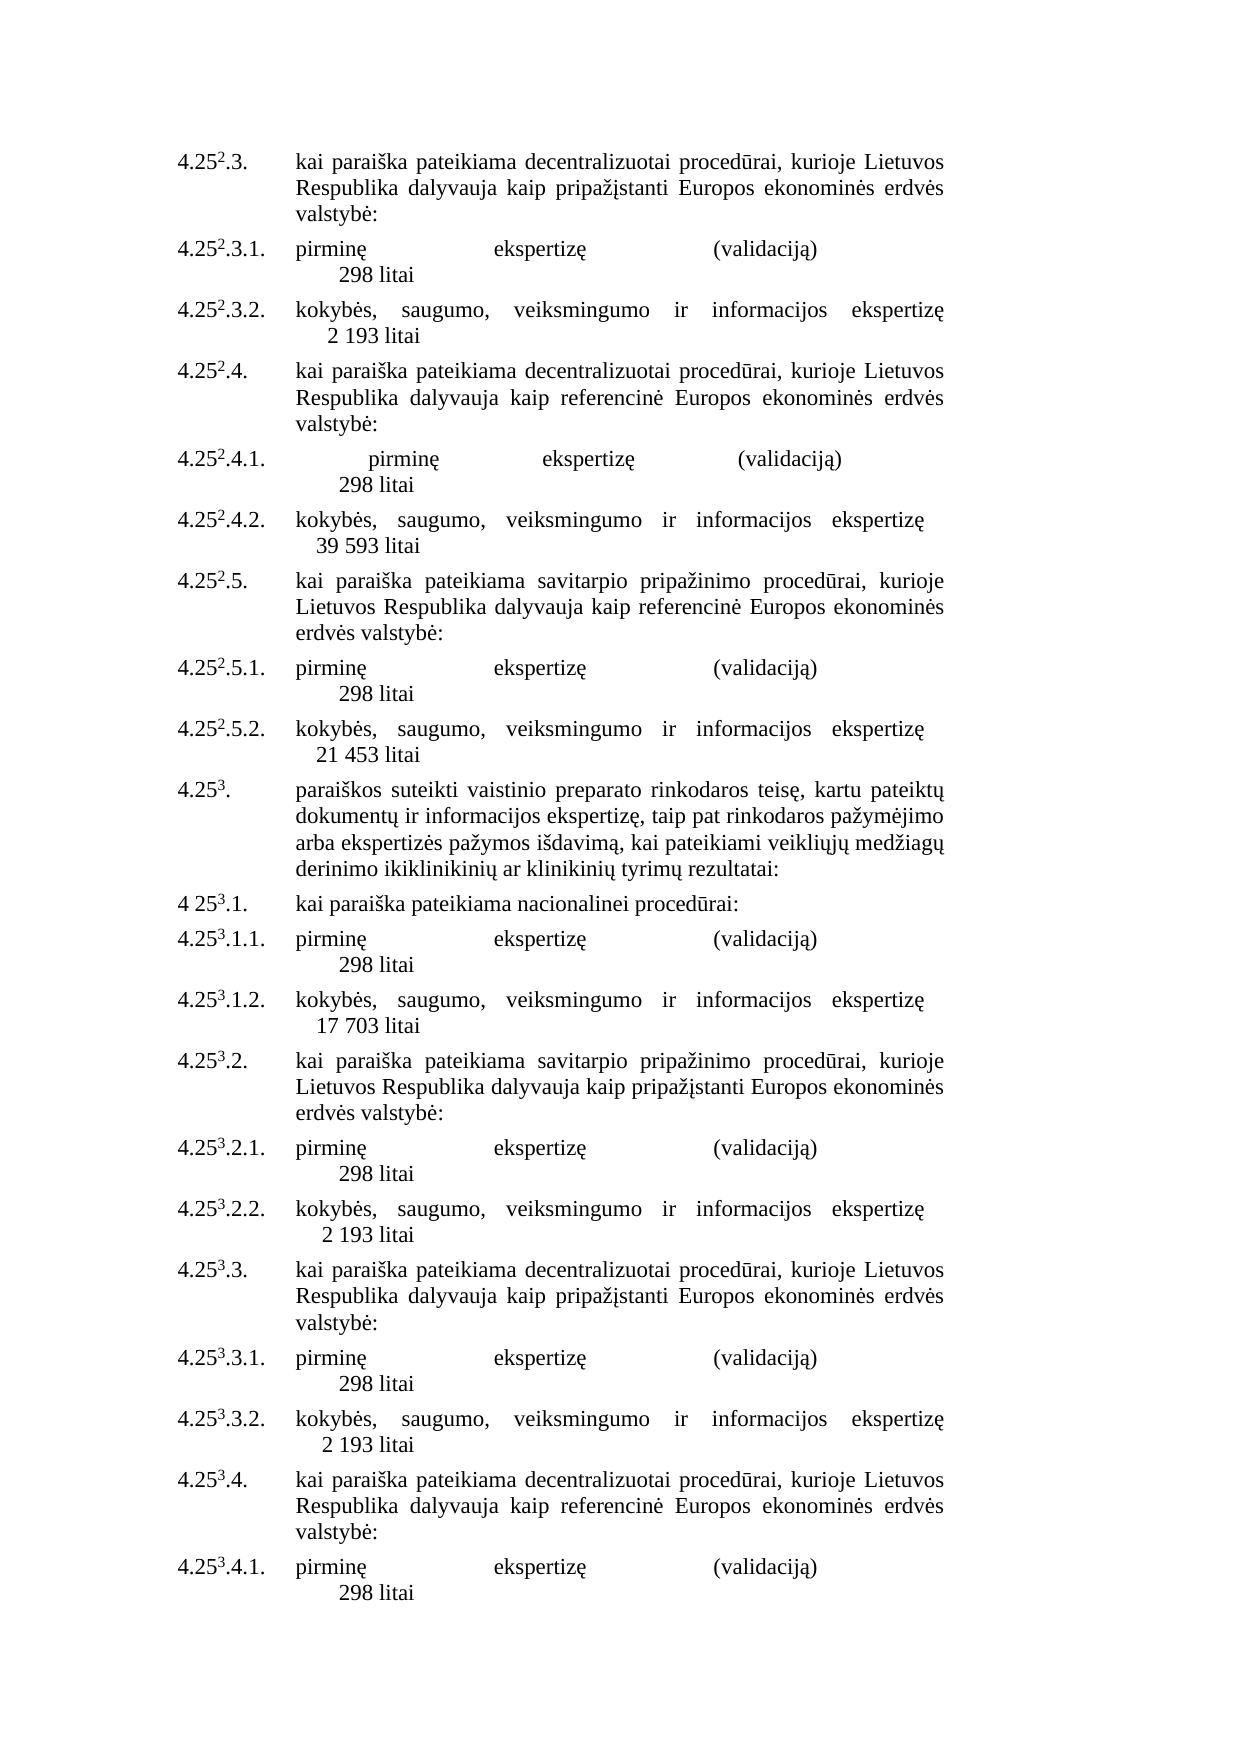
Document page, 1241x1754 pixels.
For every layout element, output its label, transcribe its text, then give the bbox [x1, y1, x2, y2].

text 4.253.1.2. kokybės, saugumo, veiksmingumo ir informacijos ekspertizę 17 703 litai [177, 986, 945, 1038]
text 4.252.3.2. kokybės, saugumo, veiksmingumo ir informacijos ekspertizę 2 193 litai [177, 296, 945, 349]
text 4.252.4. kai paraiška pateikiama decentralizuotai procedūrai, kurioje Lietuvos Respublika dalyvauja kaip referencinė Europos ekonominės erdvės valstybė: [177, 357, 945, 436]
text 4.252.4.1. pirminę ekspertizę (validaciją) 298 litai [177, 444, 945, 497]
text 4.253.4.1. pirminę ekspertizę (validaciją) 298 litai [177, 1553, 945, 1606]
text 4.253.3.2. kokybės, saugumo, veiksmingumo ir informacijos ekspertizę 2 193 litai [177, 1404, 945, 1457]
text 4.253.3. kai paraiška pateikiama decentralizuotai procedūrai, kurioje Lietuvos Respublika dalyvauja kaip pripažįstanti Europos ekonominės erdvės valstybė: [177, 1256, 945, 1335]
text 4.252.5. kai paraiška pateikiama savitarpio pripažinimo procedūrai, kurioje Lietuvos Respublika dalyvauja kaip referencinė Europos ekonominės erdvės valstybė: [177, 567, 945, 646]
text 4.253.2.1. pirminę ekspertizę (validaciją) 298 litai [177, 1134, 945, 1187]
text 4 253.1. kai paraiška pateikiama nacionalinei procedūrai: [177, 890, 945, 916]
text 4.252.3. kai paraiška pateikiama decentralizuotai procedūrai, kurioje Lietuvos Respublika dalyvauja kaip pripažįstanti Europos ekonominės erdvės valstybė: [177, 148, 945, 227]
text 4.253.2. kai paraiška pateikiama savitarpio pripažinimo procedūrai, kurioje Lietuvos Respublika dalyvauja kaip pripažįstanti Europos ekonominės erdvės valstybė: [177, 1047, 945, 1126]
text 4.252.3.1. pirminę ekspertizę (validaciją) 298 litai [177, 235, 945, 288]
text 4.252.5.2. kokybės, saugumo, veiksmingumo ir informacijos ekspertizę 21 453 litai [177, 715, 945, 768]
text 4.252.4.2. kokybės, saugumo, veiksmingumo ir informacijos ekspertizę 39 593 litai [177, 506, 945, 558]
text 4.253.2.2. kokybės, saugumo, veiksmingumo ir informacijos ekspertizę 2 193 litai [177, 1195, 945, 1248]
text 4.253.1.1. pirminę ekspertizę (validaciją) 298 litai [177, 924, 945, 977]
text 4.253.3.1. pirminę ekspertizę (validaciją) 298 litai [177, 1343, 945, 1396]
text 4.253. paraiškos suteikti vaistinio preparato rinkodaros teisę, kartu pateiktų dokumentų ir informacijos ekspertizę, taip pat rinkodaros pažymėjimo arba ekspertizės pažymos išdavimą, kai pateikiami veikliųjų medžiagų derinimo ikiklinikinių ar klinikinių tyrimų rezultatai: [177, 776, 945, 882]
text 4.252.5.1. pirminę ekspertizę (validaciją) 298 litai [177, 654, 945, 707]
text 4.253.4. kai paraiška pateikiama decentralizuotai procedūrai, kurioje Lietuvos Respublika dalyvauja kaip referencinė Europos ekonominės erdvės valstybė: [177, 1466, 945, 1545]
